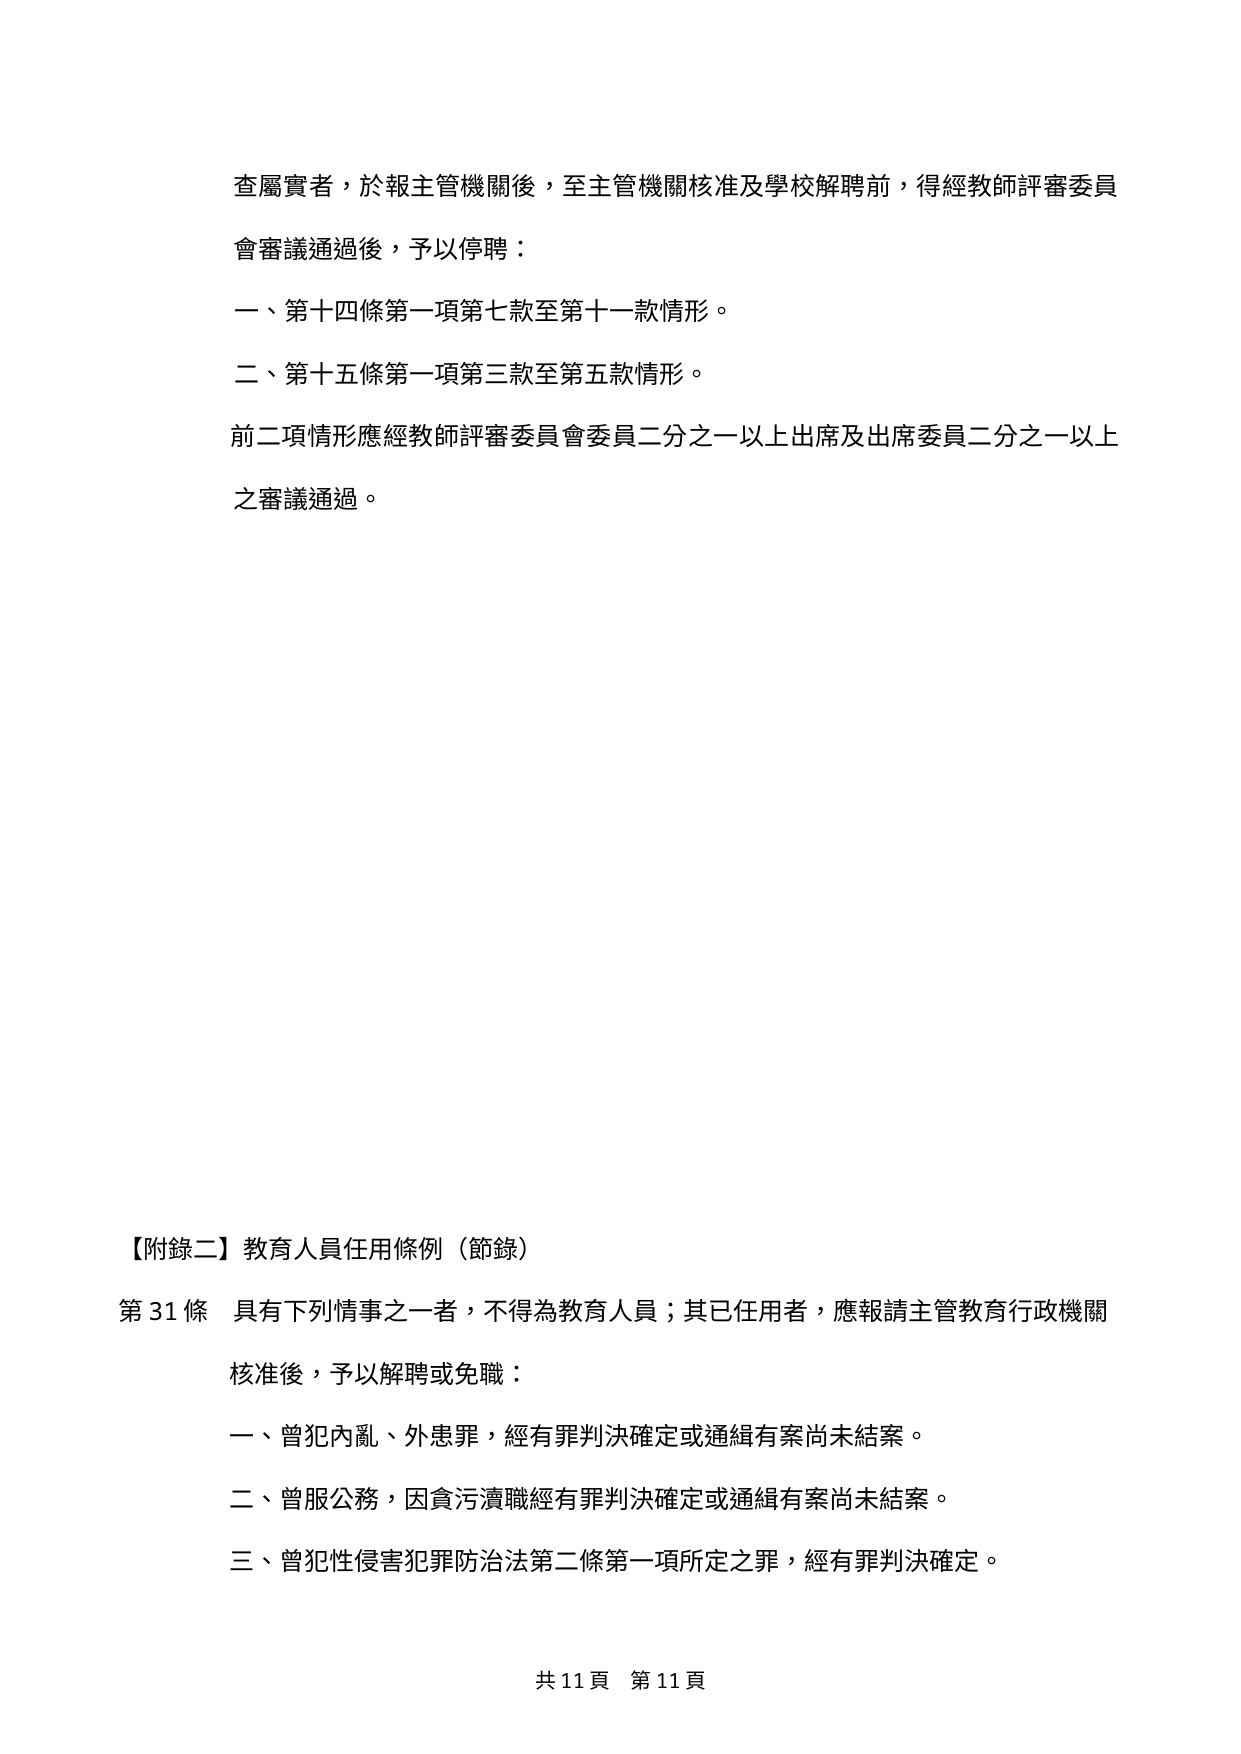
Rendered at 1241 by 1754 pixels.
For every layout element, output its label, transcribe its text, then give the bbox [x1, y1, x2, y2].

text 查屬實者，於報主管機關後，至主管機關核准及學校解聘前，得經教師評審委員會審議通過後，予以停聘： [231, 143, 1122, 268]
text 二、第十五條第一項第三款至第五款情形。 [118, 331, 1122, 393]
text 第31條 具有下列情事之一者，不得為教育人員；其已任用者，應報請主管教育行政機關核准後，予以解聘或免職： [118, 1268, 1122, 1393]
text 一、曾犯內亂、外患罪，經有罪判決確定或通緝有案尚未結案。 [118, 1393, 1122, 1456]
text 一、第十四條第一項第七款至第十一款情形。 [118, 268, 1122, 331]
text 三、曾犯性侵害犯罪防治法第二條第一項所定之罪，經有罪判決確定。 [118, 1518, 1122, 1581]
text 【附錄二】教育人員任用條例（節錄） [118, 1206, 1122, 1268]
text 前二項情形應經教師評審委員會委員二分之一以上出席及出席委員二分之一以上之審議通過。 [231, 393, 1122, 518]
text 二、曾服公務，因貪污瀆職經有罪判決確定或通緝有案尚未結案。 [118, 1456, 1122, 1518]
